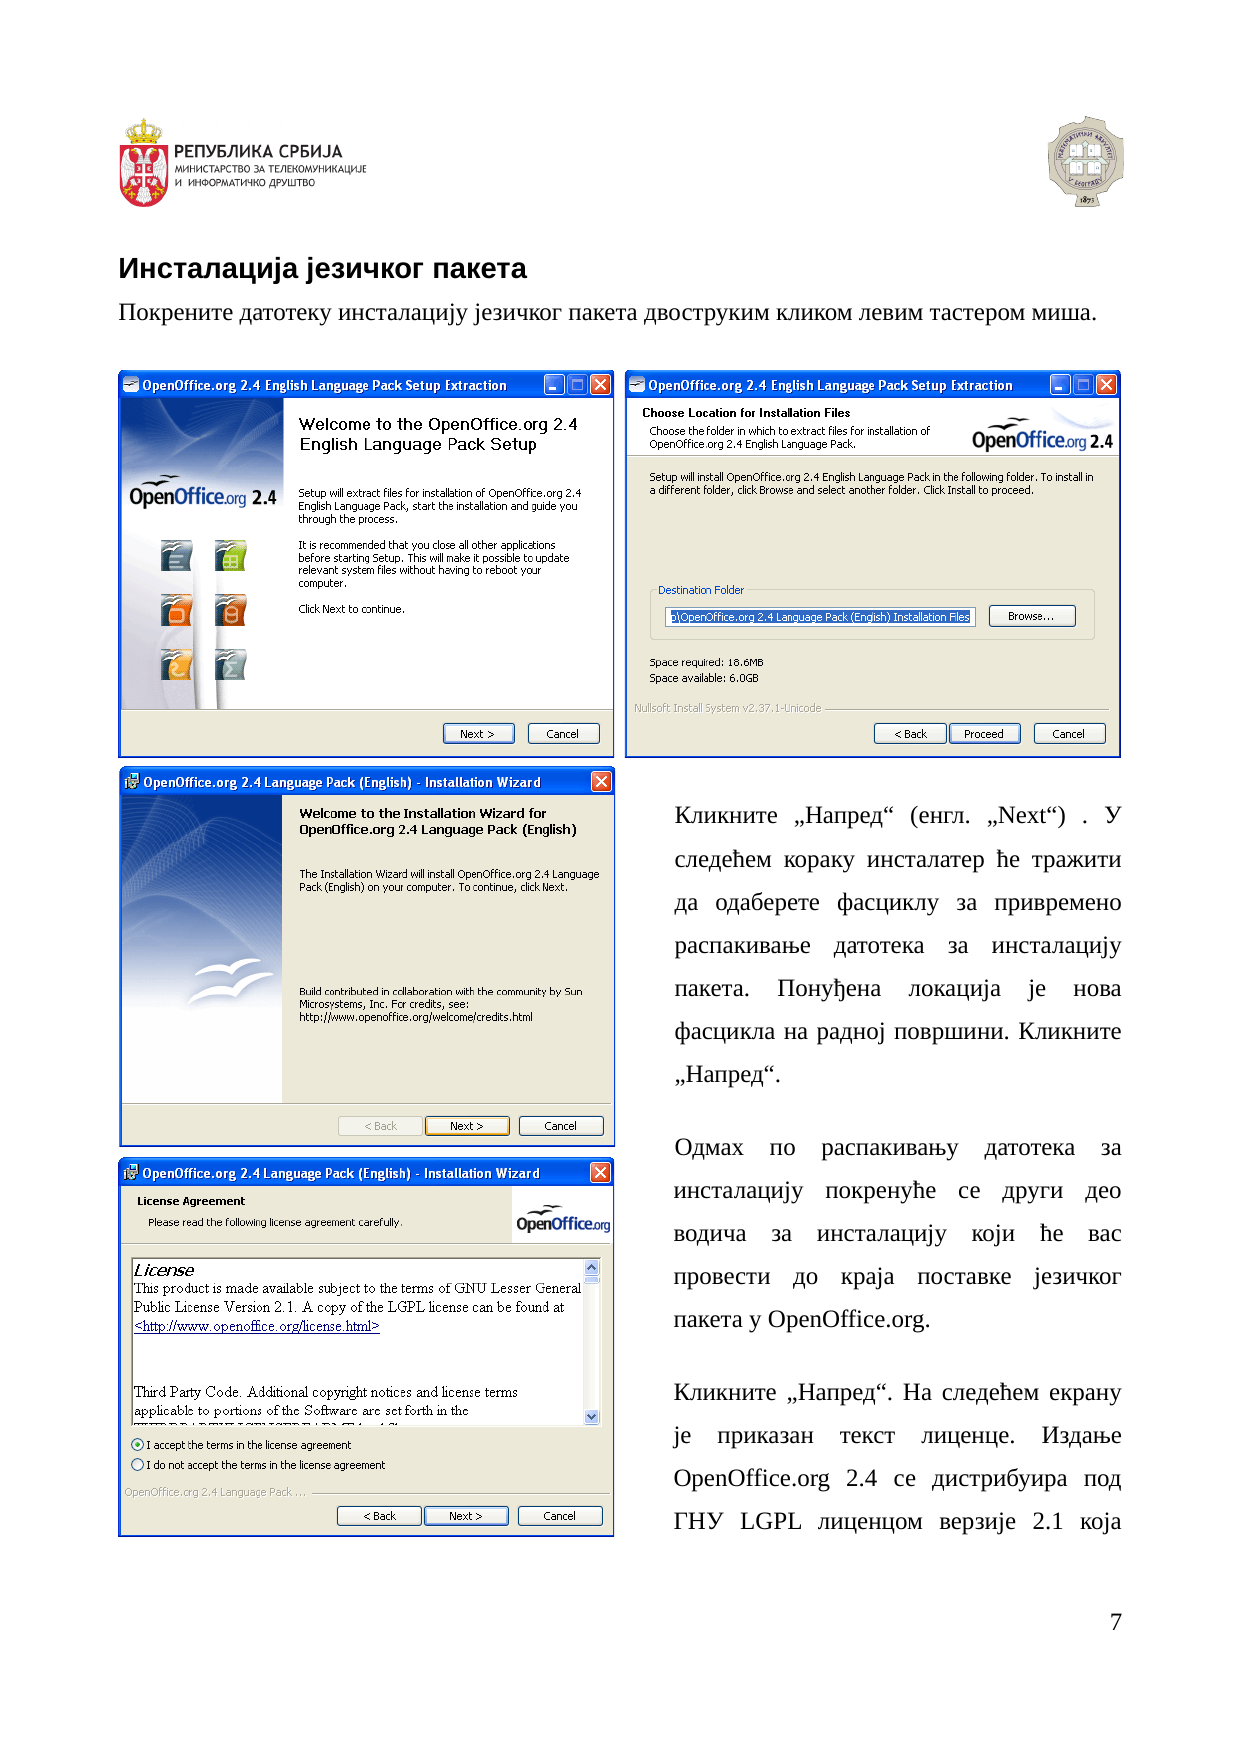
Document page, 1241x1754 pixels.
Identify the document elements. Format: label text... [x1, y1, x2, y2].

text Покрените датотеку инсталацију језичког пакета двоструким кликом левим тастером миша. [118, 297, 1122, 326]
picture [118, 1157, 615, 1537]
picture [1047, 116, 1124, 207]
subtitle Инсталација језичког пакета [118, 251, 1122, 285]
picture [624, 370, 1121, 758]
text Одмах по распакивању датотека за инсталацију покренуће се други део водича за инсталацију који ће вас провести до краја поставке језичког пакета у OpenOffice.org. [118, 1132, 1122, 1333]
text Кликните „Напред“. На следећем екрану је приказан текст лиценце. Издање OpenOffice.org 2.4 се дистрибуира под ГНУ LGPL лиценцом верзије 2.1 која [615, 1377, 1122, 1535]
picture [119, 118, 367, 207]
picture [118, 370, 615, 758]
picture [119, 766, 616, 1147]
text Кликните „Напред“ (енгл. „Next“) . У следећем кораку инсталатер ће тражити да одаберете фасциклу за привремено распакивање датотека за инсталацију пакета. Понуђена локација је нова фасцикла на радној површини. Кликните „Напред“. [118, 370, 1122, 1088]
